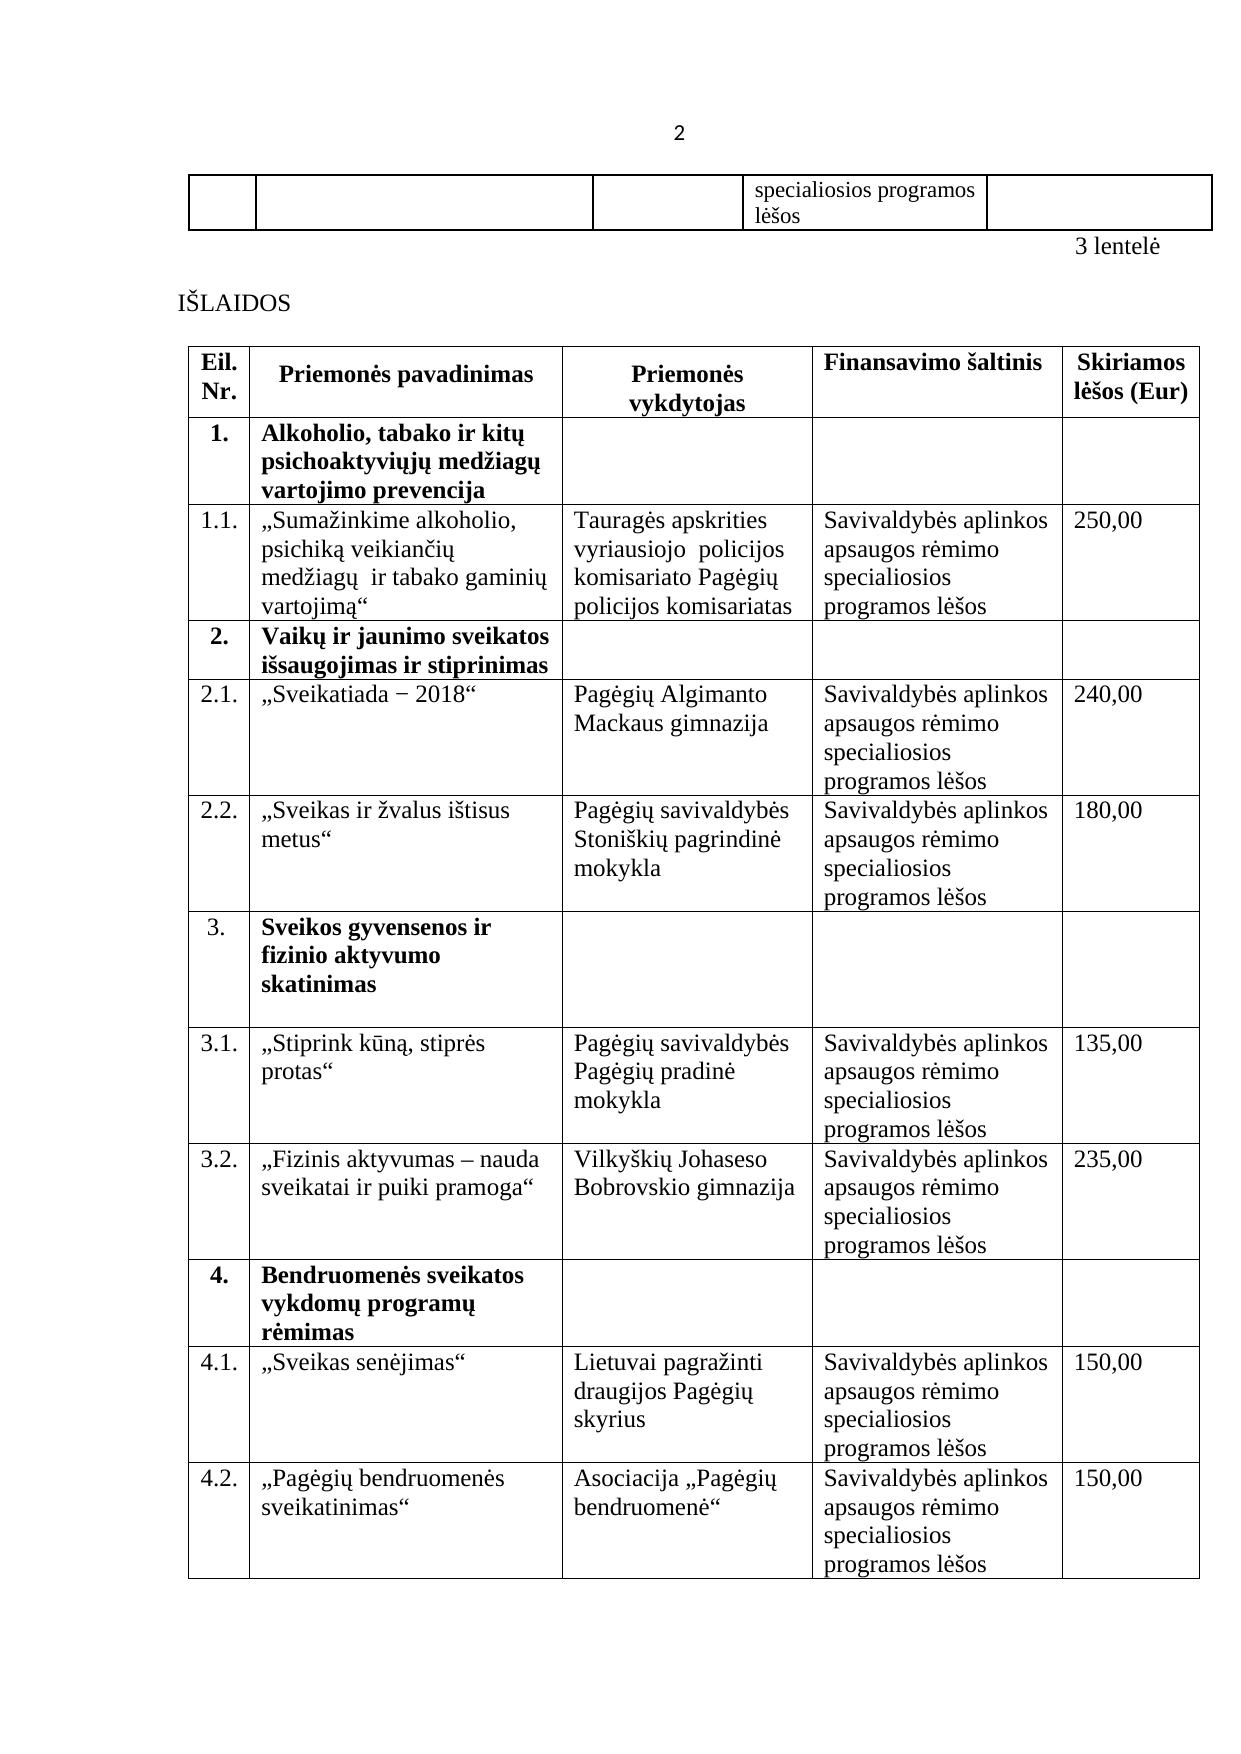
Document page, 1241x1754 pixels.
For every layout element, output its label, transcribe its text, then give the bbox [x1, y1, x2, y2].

table_cell Alkoholio, tabako ir kitų psichoaktyviųjų medžiagų vartojimo prevencija [250, 418, 562, 504]
table_cell „Sveikas senėjimas“ [250, 1347, 562, 1462]
table_cell 3.1. [189, 1028, 249, 1143]
table_cell 4.2. [189, 1463, 249, 1578]
table_cell 2.2. [189, 796, 249, 911]
table_cell 240,00 [1063, 680, 1199, 794]
table_cell Savivaldybės aplinkos apsaugos rėmimo specialiosios programos lėšos [813, 1347, 1062, 1462]
table_cell „Pagėgių bendruomenės sveikatinimas“ [250, 1463, 562, 1578]
table_cell [813, 621, 1062, 678]
table_cell Pagėgių savivaldybės Pagėgių pradinė mokykla [563, 1028, 812, 1143]
table_cell „Sveikatiada − 2018“ [250, 680, 562, 794]
table_cell Lietuvai pagražinti draugijos Pagėgių skyrius [563, 1347, 812, 1462]
table_cell [563, 1260, 812, 1346]
text 3 lentelė [177, 231, 1181, 260]
table_cell Pagėgių Algimanto Mackaus gimnazija [563, 680, 812, 794]
table_cell 4. [189, 1260, 249, 1346]
table_cell „Sumažinkime alkoholio, psichiką veikiančių medžiagų ir tabako gaminių vartojimą“ [250, 505, 562, 620]
table_cell [563, 621, 812, 678]
table_cell 150,00 [1063, 1347, 1199, 1462]
table_cell 250,00 [1063, 505, 1199, 620]
table_cell [1213, 174, 1240, 229]
table_cell 2. [189, 621, 249, 678]
table_cell Vaikų ir jaunimo sveikatos išsaugojimas ir stiprinimas [250, 621, 562, 678]
table_cell [190, 176, 255, 229]
table_cell 180,00 [1063, 796, 1199, 911]
table_cell 3.2. [189, 1144, 249, 1259]
table_cell Savivaldybės aplinkos apsaugos rėmimo specialiosios programos lėšos [813, 1144, 1062, 1259]
table_cell Vilkyškių Johaseso Bobrovskio gimnazija [563, 1144, 812, 1259]
table_cell „Fizinis aktyvumas – nauda sveikatai ir puiki pramoga“ [250, 1144, 562, 1259]
table_cell [594, 176, 742, 229]
table_cell Savivaldybės aplinkos apsaugos rėmimo specialiosios programos lėšos [813, 796, 1062, 911]
table_cell 4.1. [189, 1347, 249, 1462]
table_cell [563, 418, 812, 504]
table_cell Pagėgių savivaldybės Stoniškių pagrindinė mokykla [563, 796, 812, 911]
table_cell „Stiprink kūną, stiprės protas“ [250, 1028, 562, 1143]
table_header Priemonės vykdytojas [563, 347, 812, 417]
table_cell 1.1. [189, 505, 249, 620]
table_cell [257, 176, 592, 229]
table_cell [563, 912, 812, 1027]
table_header Finansavimo šaltinis [813, 347, 1062, 417]
table_header Skiriamos lėšos (Eur) [1063, 347, 1199, 417]
text IŠLAIDOS [177, 288, 1181, 317]
table_cell [1063, 1260, 1199, 1346]
table_cell Savivaldybės aplinkos apsaugos rėmimo specialiosios programos lėšos [813, 680, 1062, 794]
table_cell Tauragės apskrities vyriausiojo policijos komisariato Pagėgių policijos komisariatas [563, 505, 812, 620]
table_header Priemonės pavadinimas [250, 347, 562, 417]
table_cell 150,00 [1063, 1463, 1199, 1578]
table_cell 135,00 [1063, 1028, 1199, 1143]
table_cell [813, 912, 1062, 1027]
table_cell Savivaldybės aplinkos apsaugos rėmimo specialiosios programos lėšos [813, 1028, 1062, 1143]
table_cell [1063, 912, 1199, 1027]
table_cell 3. [189, 912, 249, 1027]
table_cell [1063, 621, 1199, 678]
table_cell [813, 418, 1062, 504]
table_cell specialiosios programos lėšos [744, 176, 986, 229]
table_cell 1. [189, 418, 249, 504]
table_cell „Sveikas ir žvalus ištisus metus“ [250, 796, 562, 911]
table_cell [988, 176, 1211, 229]
table_cell [813, 1260, 1062, 1346]
table_cell Savivaldybės aplinkos apsaugos rėmimo specialiosios programos lėšos [813, 505, 1062, 620]
table_cell Sveikos gyvensenos ir fizinio aktyvumo skatinimas [250, 912, 562, 1027]
table_cell [1063, 418, 1199, 504]
table_cell 235,00 [1063, 1144, 1199, 1259]
table_header Eil. Nr. [189, 347, 249, 417]
table_cell Asociacija „Pagėgių bendruomenė“ [563, 1463, 812, 1578]
table_cell Bendruomenės sveikatos vykdomų programų rėmimas [250, 1260, 562, 1346]
table_cell Savivaldybės aplinkos apsaugos rėmimo specialiosios programos lėšos [813, 1463, 1062, 1578]
table_cell 2.1. [189, 680, 249, 794]
